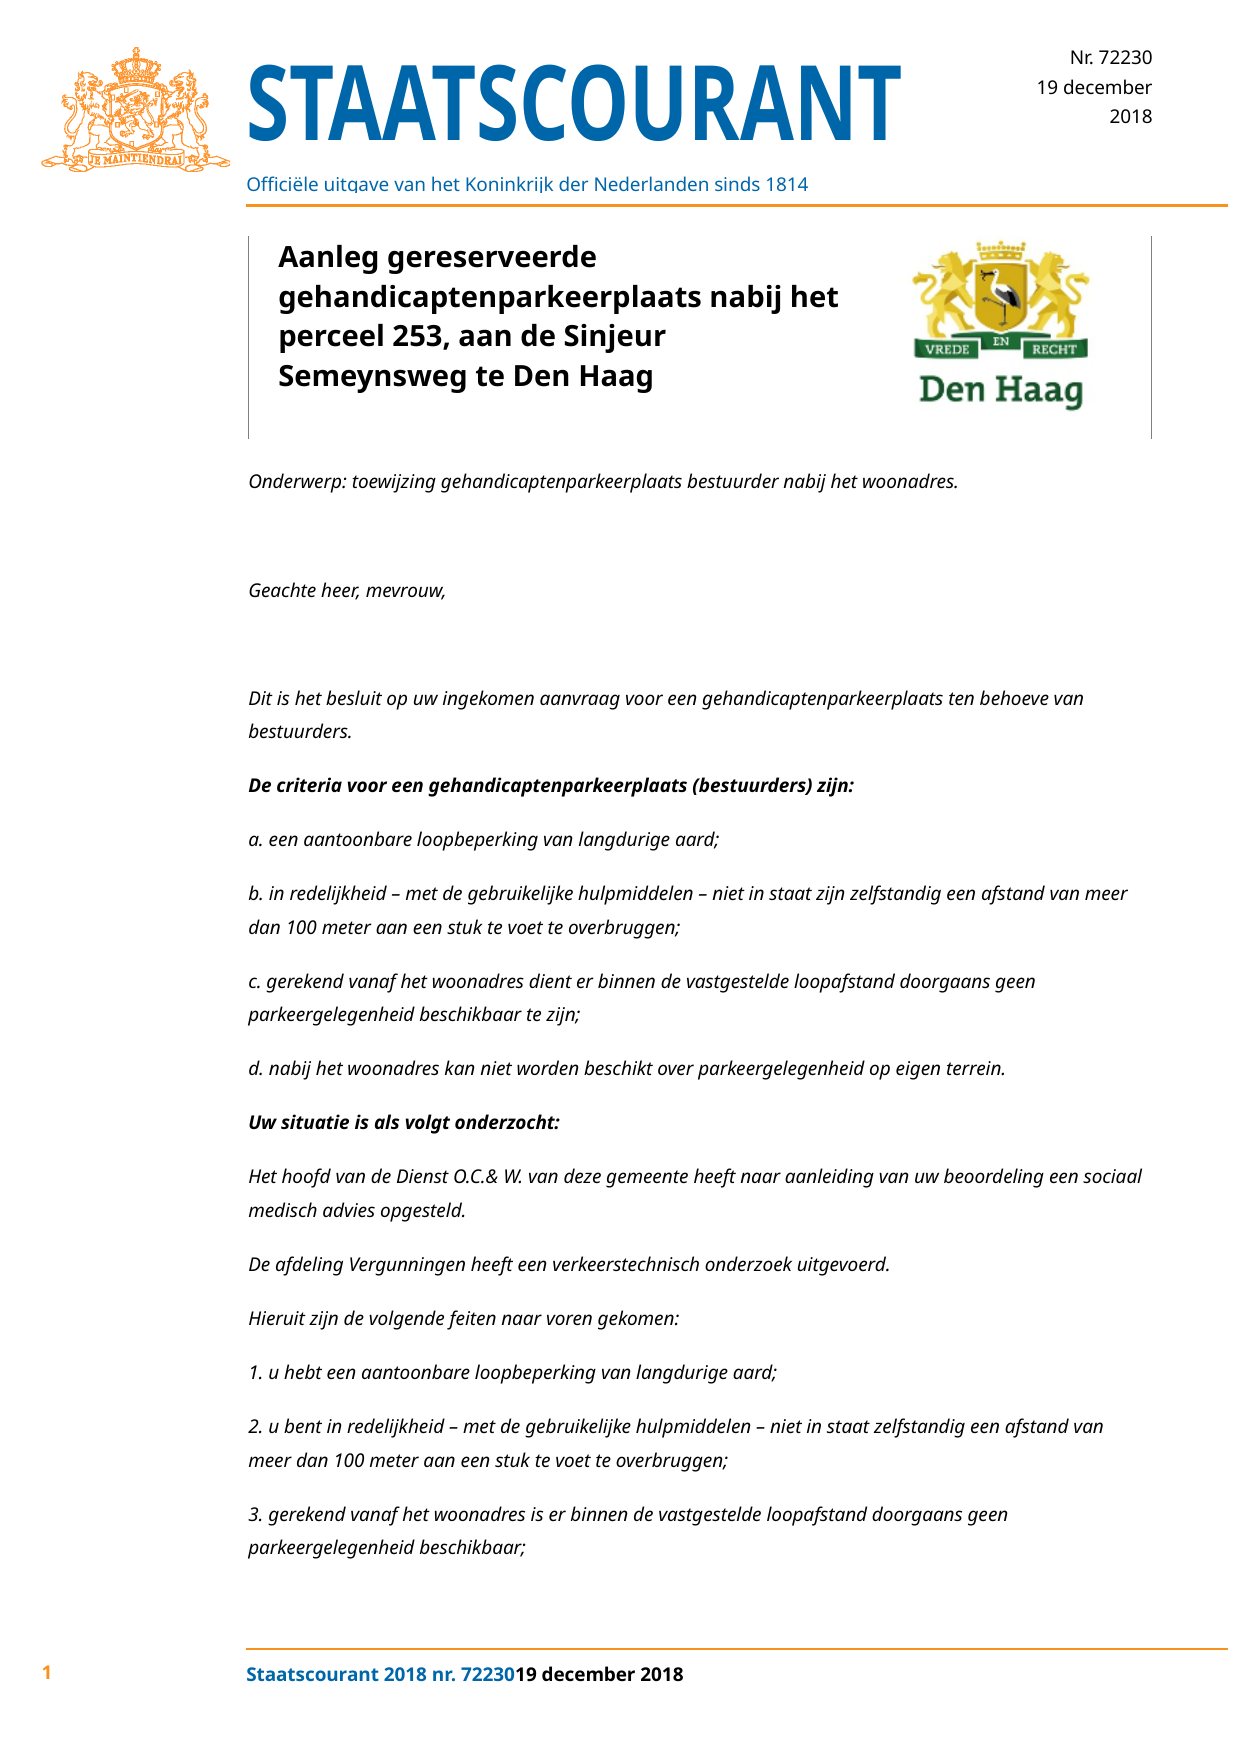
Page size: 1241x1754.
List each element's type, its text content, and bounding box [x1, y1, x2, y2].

text 2. u bent in redelijkheid – met de gebruikelijke hulpmiddelen – niet in staat zelfstandig een afstand van meer dan 100 meter aan een stuk te voet te overbruggen; [248, 1413, 1152, 1472]
text b. in redelijkheid – met de gebruikelijke hulpmiddelen – niet in staat zijn zelfstandig een afstand van meer dan 100 meter aan een stuk te voet te overbruggen; [248, 881, 1152, 940]
text c. gerekend vanaf het woonadres dient er binnen de vastgestelde loopafstand doorgaans geen parkeergelegenheid beschikbaar te zijn; [248, 968, 1152, 1027]
table_header Aanleg gereserveerde gehandicaptenparkeerplaats nabij het perceel 253, aan de Sinjeur Semeynsweg te Den Haag [249, 236, 850, 439]
picture [899, 236, 1103, 414]
text Het hoofd van de Dienst O.C.& W. van deze gemeente heeft naar aanleiding van uw beoordeling een sociaal medisch advies opgesteld. [248, 1164, 1152, 1223]
text Uw situatie is als volgt onderzocht: [248, 1109, 1152, 1135]
table_header [850, 414, 1151, 439]
table_header [850, 236, 899, 413]
text Dit is het besluit op uw ingekomen aanvraag voor een gehandicaptenparkeerplaats ten behoeve van bestuurders. [248, 685, 1152, 744]
text De criteria voor een gehandicaptenparkeerplaats (bestuurders) zijn: [248, 772, 1152, 798]
picture [41, 47, 231, 172]
text Onderwerp: toewijzing gehandicaptenparkeerplaats bestuurder nabij het woonadres. [248, 469, 1152, 494]
text 1. u hebt een aantoonbare loopbeperking van langdurige aard; [248, 1359, 1152, 1385]
text De afdeling Vergunningen heeft een verkeerstechnisch onderzoek uitgevoerd. [248, 1251, 1152, 1277]
text Hieruit zijn de volgende feiten naar voren gekomen: [248, 1305, 1152, 1331]
text Geachte heer, mevrouw, [248, 577, 1152, 602]
text 3. gerekend vanaf het woonadres is er binnen de vastgestelde loopafstand doorgaans geen parkeergelegenheid beschikbaar; [248, 1501, 1152, 1560]
table_header [1103, 236, 1151, 413]
text a. een aantoonbare loopbeperking van langdurige aard; [248, 826, 1152, 852]
text d. nabij het woonadres kan niet worden beschikt over parkeergelegenheid op eigen terrein. [248, 1056, 1152, 1081]
